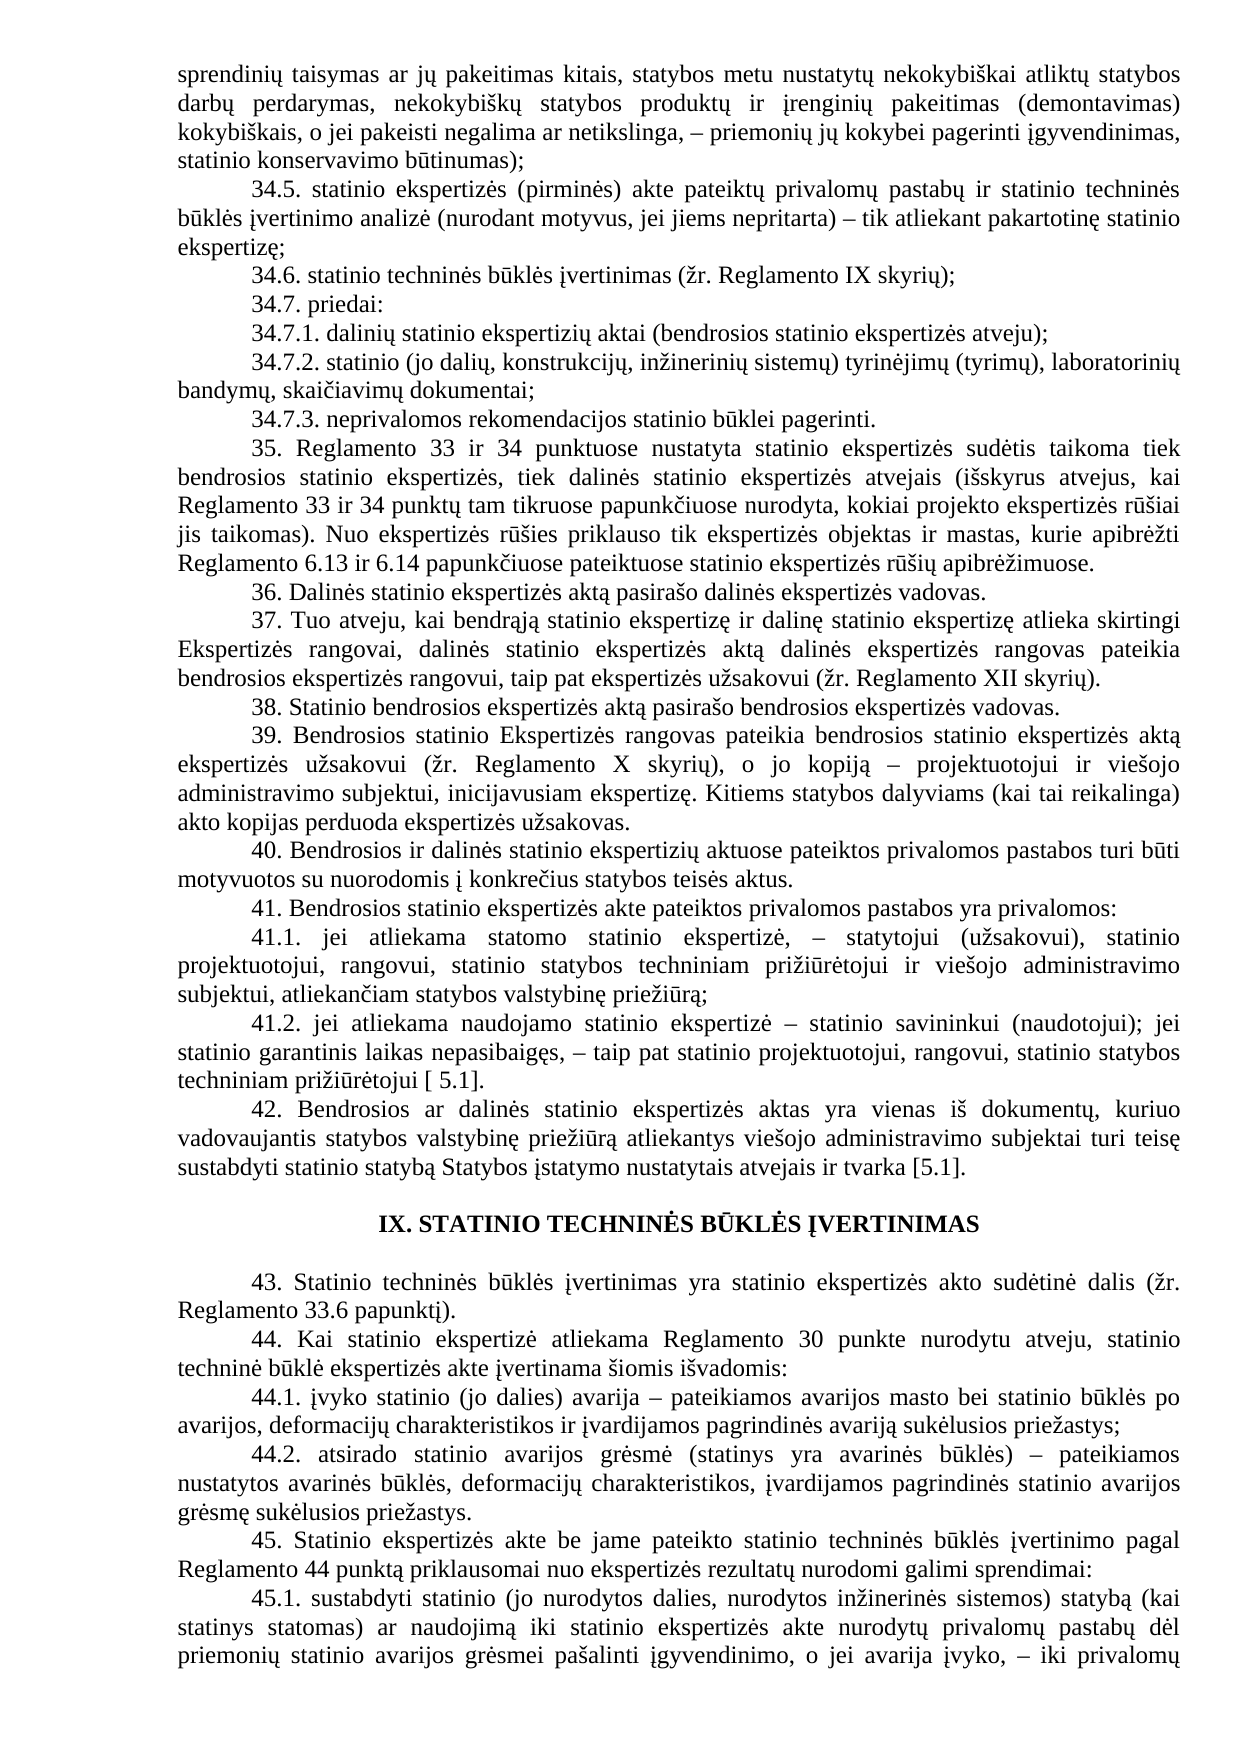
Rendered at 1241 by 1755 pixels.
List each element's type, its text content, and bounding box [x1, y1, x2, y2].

text 41.1. jei atliekama statomo statinio ekspertizė, – statytojui (užsakovui), statinio projektuotojui, rangovui, statinio statybos techniniam prižiūrėtojui ir viešojo administravimo subjektui, atliekančiam statybos valstybinę priežiūrą; [177, 922, 1181, 1008]
text 40. Bendrosios ir dalinės statinio ekspertizių aktuose pateiktos privalomos pastabos turi būti motyvuotos su nuorodomis į konkrečius statybos teisės aktus. [177, 835, 1181, 893]
text 34.6. statinio techninės būklės įvertinimas (žr. Reglamento IX skyrių); [177, 260, 1181, 289]
text 43. Statinio techninės būklės įvertinimas yra statinio ekspertizės akto sudėtinė dalis (žr. Reglamento 33.6 papunktį). [177, 1267, 1181, 1324]
text 45.1. sustabdyti statinio (jo nurodytos dalies, nurodytos inžinerinės sistemos) statybą (kai statinys statomas) ar naudojimą iki statinio ekspertizės akte nurodytų privalomų pastabų dėl priemonių statinio avarijos grėsmei pašalinti įgyvendinimo, o jei avarija įvyko, – iki privalomų [177, 1583, 1181, 1669]
text 44.1. įvyko statinio (jo dalies) avarija – pateikiamos avarijos masto bei statinio būklės po avarijos, deformacijų charakteristikos ir įvardijamos pagrindinės avariją sukėlusios priežastys; [177, 1382, 1181, 1439]
text IX. STATINIO TECHNINĖS BŪKLĖS ĮVERTINIMAS [177, 1209, 1181, 1238]
text 44. Kai statinio ekspertizė atliekama Reglamento 30 punkte nurodytu atveju, statinio techninė būklė ekspertizės akte įvertinama šiomis išvadomis: [177, 1324, 1181, 1382]
text 36. Dalinės statinio ekspertizės aktą pasirašo dalinės ekspertizės vadovas. [177, 577, 1181, 605]
text 41.2. jei atliekama naudojamo statinio ekspertizė – statinio savininkui (naudotojui); jei statinio garantinis laikas nepasibaigęs, – taip pat statinio projektuotojui, rangovui, statinio statybos techniniam prižiūrėtojui [ 5.1]. [177, 1008, 1181, 1094]
text 34.7.3. neprivalomos rekomendacijos statinio būklei pagerinti. [177, 404, 1181, 433]
text 45. Statinio ekspertizės akte be jame pateikto statinio techninės būklės įvertinimo pagal Reglamento 44 punktą priklausomai nuo ekspertizės rezultatų nurodomi galimi sprendimai: [177, 1525, 1181, 1583]
text 42. Bendrosios ar dalinės statinio ekspertizės aktas yra vienas iš dokumentų, kuriuo vadovaujantis statybos valstybinę priežiūrą atliekantys viešojo administravimo subjektai turi teisę sustabdyti statinio statybą Statybos įstatymo nustatytais atvejais ir tvarka [5.1]. [177, 1094, 1181, 1180]
text 34.7.2. statinio (jo dalių, konstrukcijų, inžinerinių sistemų) tyrinėjimų (tyrimų), laboratorinių bandymų, skaičiavimų dokumentai; [177, 347, 1181, 404]
text 44.2. atsirado statinio avarijos grėsmė (statinys yra avarinės būklės) – pateikiamos nustatytos avarinės būklės, deformacijų charakteristikos, įvardijamos pagrindinės statinio avarijos grėsmę sukėlusios priežastys. [177, 1439, 1181, 1525]
text 35. Reglamento 33 ir 34 punktuose nustatyta statinio ekspertizės sudėtis taikoma tiek bendrosios statinio ekspertizės, tiek dalinės statinio ekspertizės atvejais (išskyrus atvejus, kai Reglamento 33 ir 34 punktų tam tikruose papunkčiuose nurodyta, kokiai projekto ekspertizės rūšiai jis taikomas). Nuo ekspertizės rūšies priklauso tik ekspertizės objektas ir mastas, kurie apibrėžti Reglamento 6.13 ir 6.14 papunkčiuose pateiktuose statinio ekspertizės rūšių apibrėžimuose. [177, 433, 1181, 577]
text sprendinių taisymas ar jų pakeitimas kitais, statybos metu nustatytų nekokybiškai atliktų statybos darbų perdarymas, nekokybiškų statybos produktų ir įrenginių pakeitimas (demontavimas) kokybiškais, o jei pakeisti negalima ar netikslinga, – priemonių jų kokybei pagerinti įgyvendinimas, statinio konservavimo būtinumas); [177, 59, 1181, 174]
text 37. Tuo atveju, kai bendrąją statinio ekspertizę ir dalinę statinio ekspertizę atlieka skirtingi Ekspertizės rangovai, dalinės statinio ekspertizės aktą dalinės ekspertizės rangovas pateikia bendrosios ekspertizės rangovui, taip pat ekspertizės užsakovui (žr. Reglamento XII skyrių). [177, 605, 1181, 692]
text 39. Bendrosios statinio Ekspertizės rangovas pateikia bendrosios statinio ekspertizės aktą ekspertizės užsakovui (žr. Reglamento X skyrių), o jo kopiją – projektuotojui ir viešojo administravimo subjektui, inicijavusiam ekspertizę. Kitiems statybos dalyviams (kai tai reikalinga) akto kopijas perduoda ekspertizės užsakovas. [177, 720, 1181, 835]
text 34.7.1. dalinių statinio ekspertizių aktai (bendrosios statinio ekspertizės atveju); [177, 318, 1181, 347]
text 38. Statinio bendrosios ekspertizės aktą pasirašo bendrosios ekspertizės vadovas. [177, 692, 1181, 720]
text 34.5. statinio ekspertizės (pirminės) akte pateiktų privalomų pastabų ir statinio techninės būklės įvertinimo analizė (nurodant motyvus, jei jiems nepritarta) – tik atliekant pakartotinę statinio ekspertizę; [177, 174, 1181, 260]
text 41. Bendrosios statinio ekspertizės akte pateiktos privalomos pastabos yra privalomos: [177, 893, 1181, 922]
text 34.7. priedai: [177, 289, 1181, 318]
